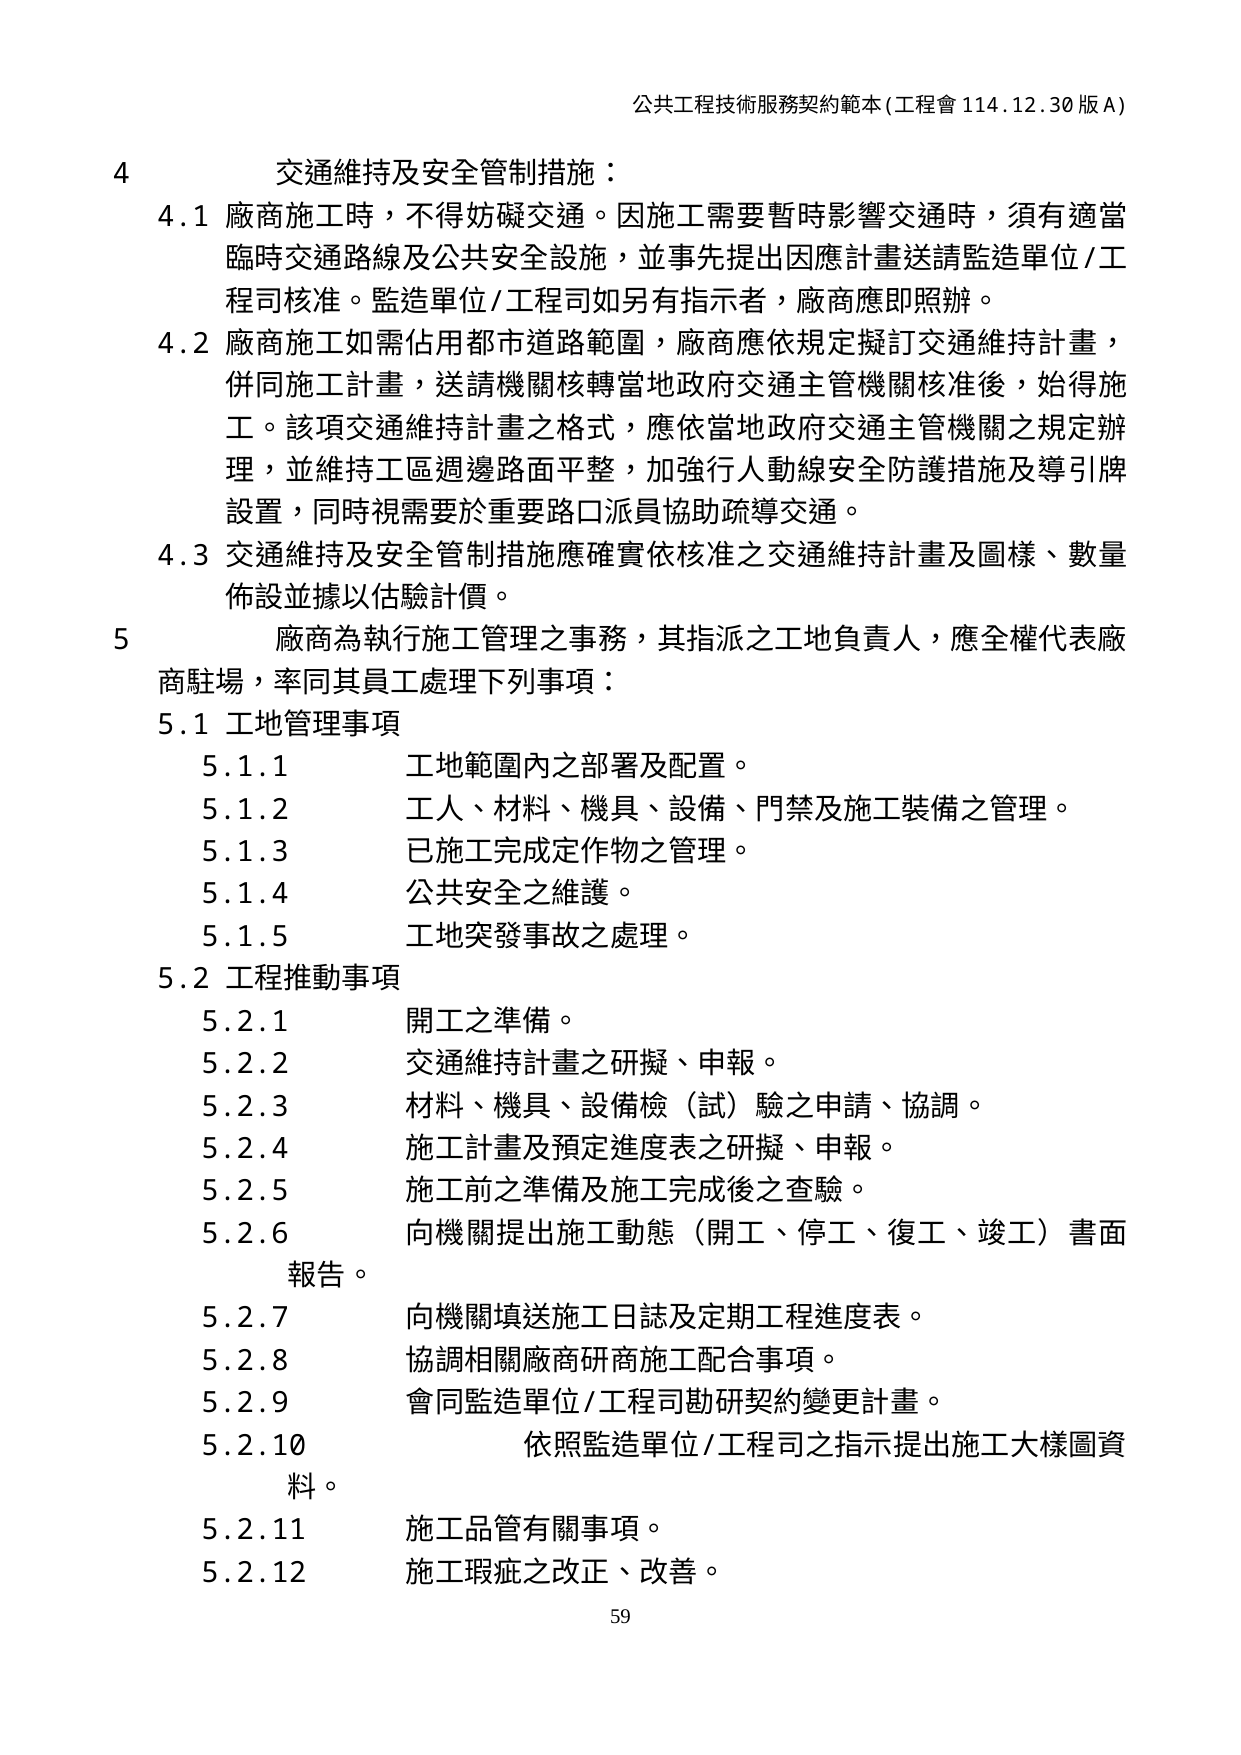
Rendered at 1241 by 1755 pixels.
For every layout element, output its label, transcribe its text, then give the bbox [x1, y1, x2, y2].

list 向機關提出施工動態（開工、停工、復工、竣工）書面報告。 [201, 1209, 1128, 1294]
list 工地管理事項 [157, 701, 1128, 743]
list 協調相關廠商研商施工配合事項。 [201, 1336, 1128, 1379]
list 施工品管有關事項。 [201, 1506, 1128, 1548]
list 依照監造單位/工程司之指示提出施工大樣圖資料。 [201, 1421, 1128, 1506]
list 工地範圍內之部署及配置。 [201, 743, 1128, 785]
list 工地突發事故之處理。 [201, 912, 1128, 955]
list 交通維持及安全管制措施應確實依核准之交通維持計畫及圖樣、數量佈設並據以估驗計價。 [157, 531, 1128, 616]
list 施工計畫及預定進度表之研擬、申報。 [201, 1124, 1128, 1167]
list 施工前之準備及施工完成後之查驗。 [201, 1167, 1128, 1209]
list 開工之準備。 [201, 997, 1128, 1040]
list 施工瑕疵之改正、改善。 [201, 1548, 1128, 1591]
list 廠商為執行施工管理之事務，其指派之工地負責人，應全權代表廠商駐場，率同其員工處理下列事項： [112, 616, 1128, 701]
list 已施工完成定作物之管理。 [201, 828, 1128, 870]
list 廠商施工時，不得妨礙交通。因施工需要暫時影響交通時，須有適當臨時交通路線及公共安全設施，並事先提出因應計畫送請監造單位/工程司核准。監造單位/工程司如另有指示者，廠商應即照辦。 [157, 192, 1128, 319]
list 向機關填送施工日誌及定期工程進度表。 [201, 1294, 1128, 1336]
list 交通維持計畫之研擬、申報。 [201, 1040, 1128, 1082]
list 會同監造單位/工程司勘研契約變更計畫。 [201, 1379, 1128, 1421]
list 廠商施工如需佔用都市道路範圍，廠商應依規定擬訂交通維持計畫，併同施工計畫，送請機關核轉當地政府交通主管機關核准後，始得施工。該項交通維持計畫之格式，應依當地政府交通主管機關之規定辦理，並維持工區週邊路面平整，加強行人動線安全防護措施及導引牌設置，同時視需要於重要路口派員協助疏導交通。 [157, 319, 1128, 531]
list 工程推動事項 [157, 955, 1128, 997]
list 公共安全之維護。 [201, 870, 1128, 912]
list 材料、機具、設備檢（試）驗之申請、協調。 [201, 1082, 1128, 1124]
list 工人、材料、機具、設備、門禁及施工裝備之管理。 [201, 785, 1128, 828]
list 交通維持及安全管制措施： [112, 150, 1128, 192]
